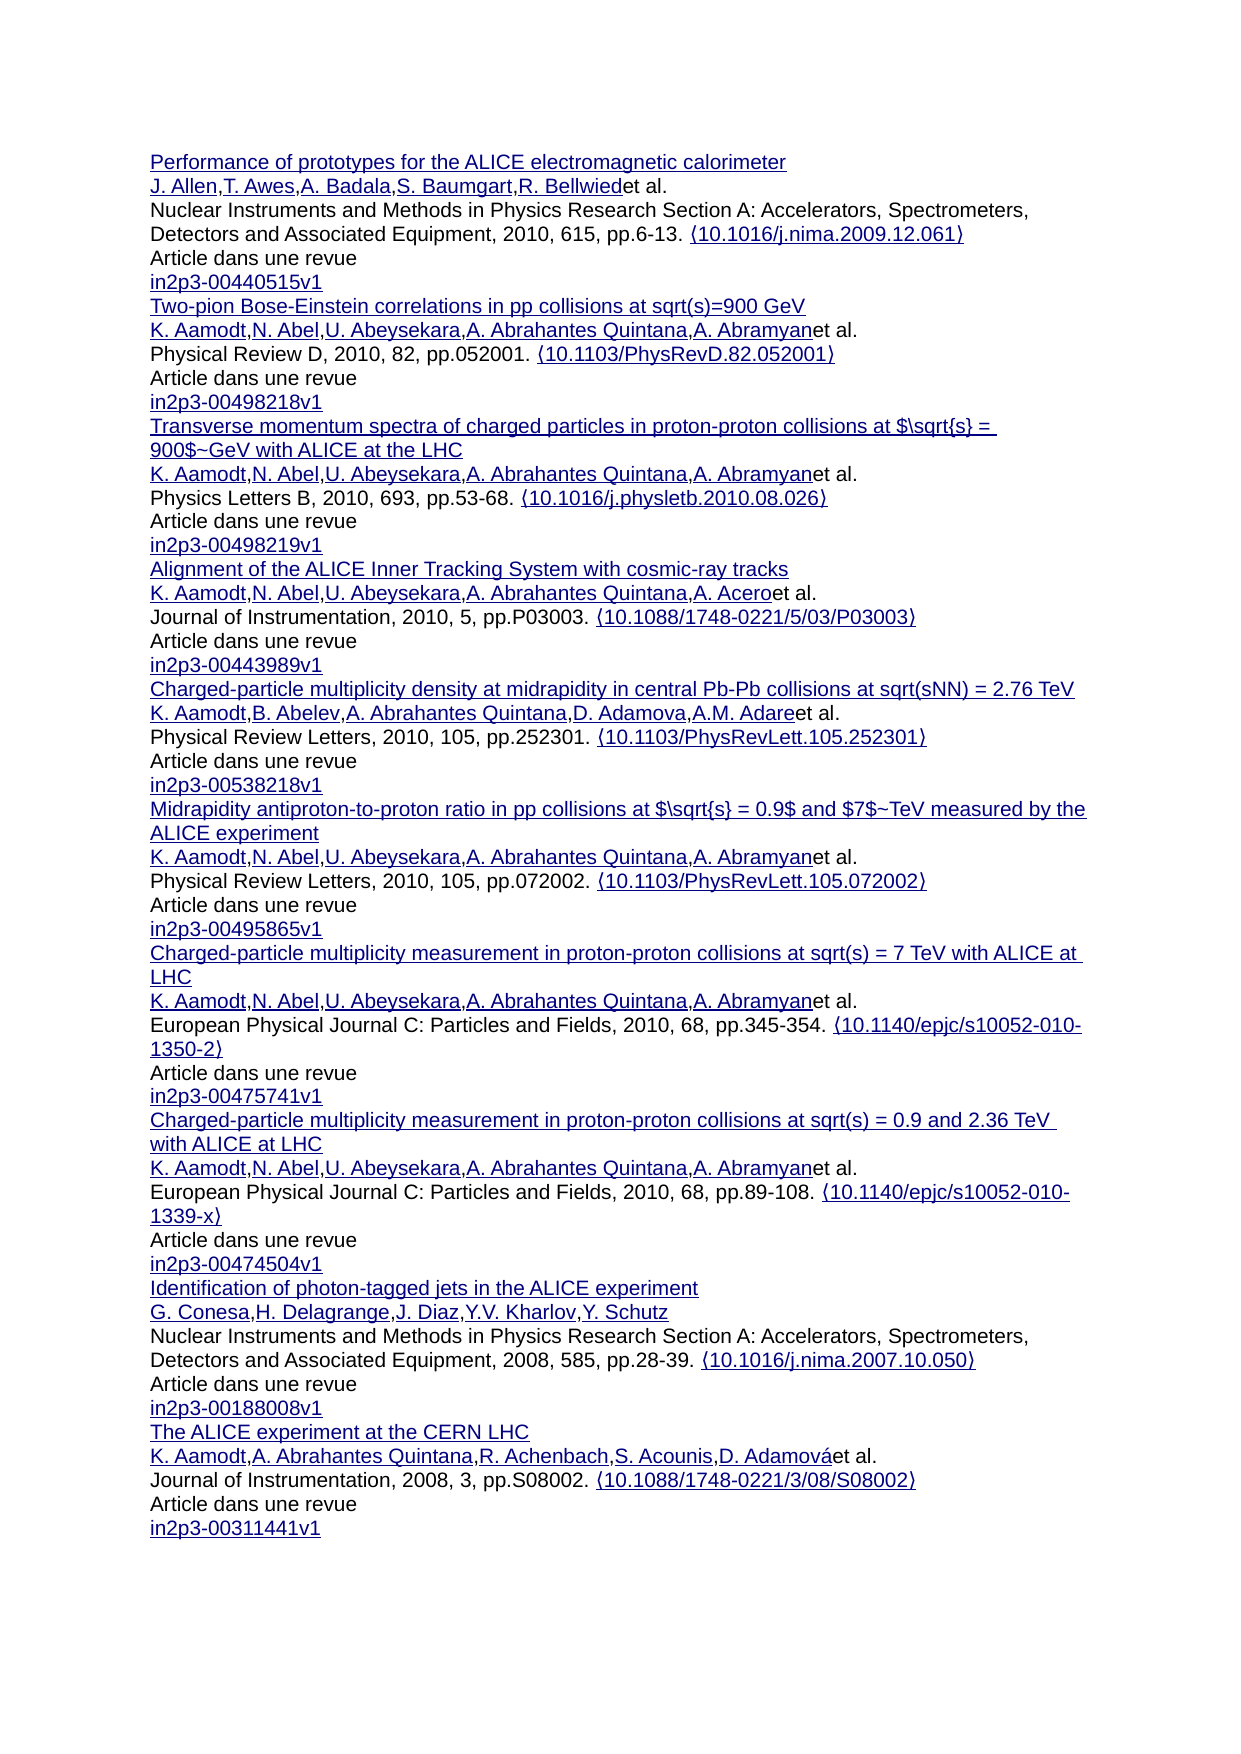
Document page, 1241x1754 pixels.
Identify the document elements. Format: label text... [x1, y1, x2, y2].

table_cell Alignment of the ALICE Inner Tracking System with cosmic-ray tracks K. Aamodt,N. Abel,U. Abeysekara,A. Abrahantes Quintana,A. Aceroet al. Journal of Instrumentation, 2010, 5, pp.P03003. ⟨10.1088/1748-0221/5/03/P03003⟩ Article dans une revue in2p3-00443989v1 [150, 557, 1090, 677]
table_cell The ALICE experiment at the CERN LHC K. Aamodt,A. Abrahantes Quintana,R. Achenbach,S. Acounis,D. Adamováet al. Journal of Instrumentation, 2008, 3, pp.S08002. ⟨10.1088/1748-0221/3/08/S08002⟩ Article dans une revue in2p3-00311441v1 [150, 1420, 1090, 1539]
table_cell Identification of photon-tagged jets in the ALICE experiment G. Conesa,H. Delagrange,J. Diaz,Y.V. Kharlov,Y. Schutz Nuclear Instruments and Methods in Physics Research Section A: Accelerators, Spectrometers, Detectors and Associated Equipment, 2008, 585, pp.28-39. ⟨10.1016/j.nima.2007.10.050⟩ Article dans une revue in2p3-00188008v1 [150, 1276, 1090, 1420]
table_cell Performance of prototypes for the ALICE electromagnetic calorimeter J. Allen,T. Awes,A. Badala,S. Baumgart,R. Bellwiedet al. Nuclear Instruments and Methods in Physics Research Section A: Accelerators, Spectrometers, Detectors and Associated Equipment, 2010, 615, pp.6-13. ⟨10.1016/j.nima.2009.12.061⟩ Article dans une revue in2p3-00440515v1 [150, 150, 1090, 294]
table_cell Charged-particle multiplicity measurement in proton-proton collisions at sqrt(s) = 0.9 and 2.36 TeV with ALICE at LHC K. Aamodt,N. Abel,U. Abeysekara,A. Abrahantes Quintana,A. Abramyanet al. European Physical Journal C: Particles and Fields, 2010, 68, pp.89-108. ⟨10.1140/epjc/s10052-010-1339-x⟩ Article dans une revue in2p3-00474504v1 [150, 1108, 1090, 1276]
table_cell Charged-particle multiplicity measurement in proton-proton collisions at sqrt(s) = 7 TeV with ALICE at LHC K. Aamodt,N. Abel,U. Abeysekara,A. Abrahantes Quintana,A. Abramyanet al. European Physical Journal C: Particles and Fields, 2010, 68, pp.345-354. ⟨10.1140/epjc/s10052-010-1350-2⟩ Article dans une revue in2p3-00475741v1 [150, 941, 1090, 1108]
table_cell Charged-particle multiplicity density at midrapidity in central Pb-Pb collisions at sqrt(sNN) = 2.76 TeV K. Aamodt,B. Abelev,A. Abrahantes Quintana,D. Adamova,A.M. Adareet al. Physical Review Letters, 2010, 105, pp.252301. ⟨10.1103/PhysRevLett.105.252301⟩ Article dans une revue in2p3-00538218v1 [150, 677, 1090, 797]
table_cell Transverse momentum spectra of charged particles in proton-proton collisions at $\sqrt{s} = 900$~GeV with ALICE at the LHC K. Aamodt,N. Abel,U. Abeysekara,A. Abrahantes Quintana,A. Abramyanet al. Physics Letters B, 2010, 693, pp.53-68. ⟨10.1016/j.physletb.2010.08.026⟩ Article dans une revue in2p3-00498219v1 [150, 414, 1090, 557]
table_cell Midrapidity antiproton-to-proton ratio in pp collisions at $\sqrt{s} = 0.9$ and $7$~TeV measured by the ALICE experiment K. Aamodt,N. Abel,U. Abeysekara,A. Abrahantes Quintana,A. Abramyanet al. Physical Review Letters, 2010, 105, pp.072002. ⟨10.1103/PhysRevLett.105.072002⟩ Article dans une revue in2p3-00495865v1 [150, 797, 1090, 941]
table_cell Two-pion Bose-Einstein correlations in pp collisions at sqrt(s)=900 GeV K. Aamodt,N. Abel,U. Abeysekara,A. Abrahantes Quintana,A. Abramyanet al. Physical Review D, 2010, 82, pp.052001. ⟨10.1103/PhysRevD.82.052001⟩ Article dans une revue in2p3-00498218v1 [150, 294, 1090, 413]
